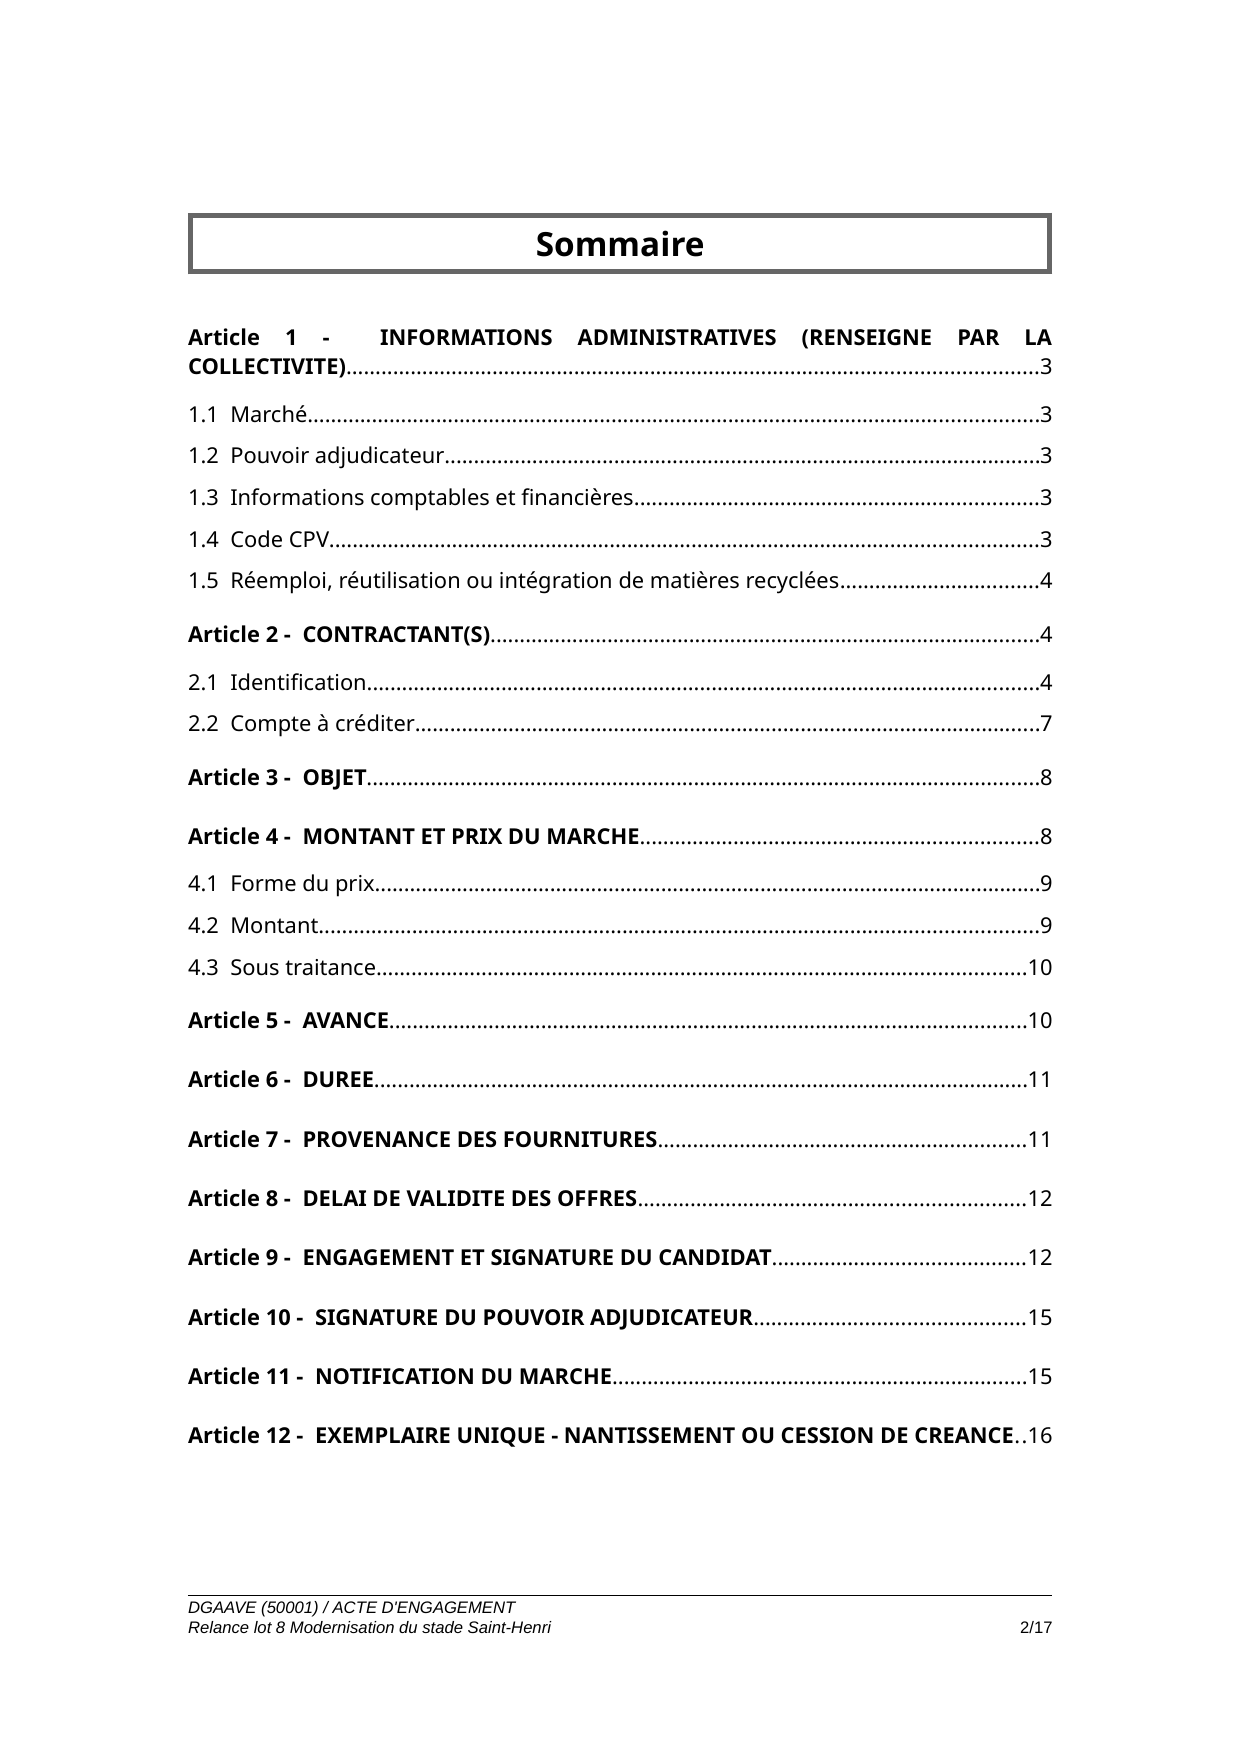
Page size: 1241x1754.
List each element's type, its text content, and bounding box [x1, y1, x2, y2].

text Article 2 - CONTRACTANT(S) 4 [188, 619, 1052, 649]
text Article 6 - DUREE 11 [188, 1064, 1052, 1094]
text 2.1 Identification 4 [188, 666, 1052, 696]
text 4.2 Montant 9 [188, 910, 1052, 940]
text Article 10 - SIGNATURE DU POUVOIR ADJUDICATEUR 15 [188, 1301, 1052, 1331]
text Article 12 - EXEMPLAIRE UNIQUE - NANTISSEMENT OU CESSION DE CREANCE 16 [188, 1420, 1052, 1450]
text 4.1 Forme du prix 9 [188, 868, 1052, 898]
text 1.3 Informations comptables et financières 3 [188, 482, 1052, 512]
text Article 7 - PROVENANCE DES FOURNITURES 11 [188, 1124, 1052, 1153]
text Article 1 - INFORMATIONS ADMINISTRATIVES (RENSEIGNE PAR LA COLLECTIVITE) 3 [188, 322, 1052, 381]
text 1.2 Pouvoir adjudicateur 3 [188, 441, 1052, 470]
text 4.3 Sous traitance 10 [188, 952, 1052, 981]
text Article 9 - ENGAGEMENT ET SIGNATURE DU CANDIDAT 12 [188, 1242, 1052, 1272]
subtitle Sommaire [193, 218, 1047, 269]
text Article 8 - DELAI DE VALIDITE DES OFFRES 12 [188, 1183, 1052, 1213]
text 1.4 Code CPV 3 [188, 524, 1052, 554]
text Article 3 - OBJET 8 [188, 762, 1052, 791]
text Article 4 - MONTANT ET PRIX DU MARCHE 8 [188, 821, 1052, 851]
text 1.1 Marché 3 [188, 399, 1052, 429]
text Article 11 - NOTIFICATION DU MARCHE 15 [188, 1361, 1052, 1391]
text Article 5 - AVANCE 10 [188, 1005, 1052, 1035]
text 2.2 Compte à créditer 7 [188, 708, 1052, 738]
text 1.5 Réemploi, réutilisation ou intégration de matières recyclées 4 [188, 566, 1052, 595]
